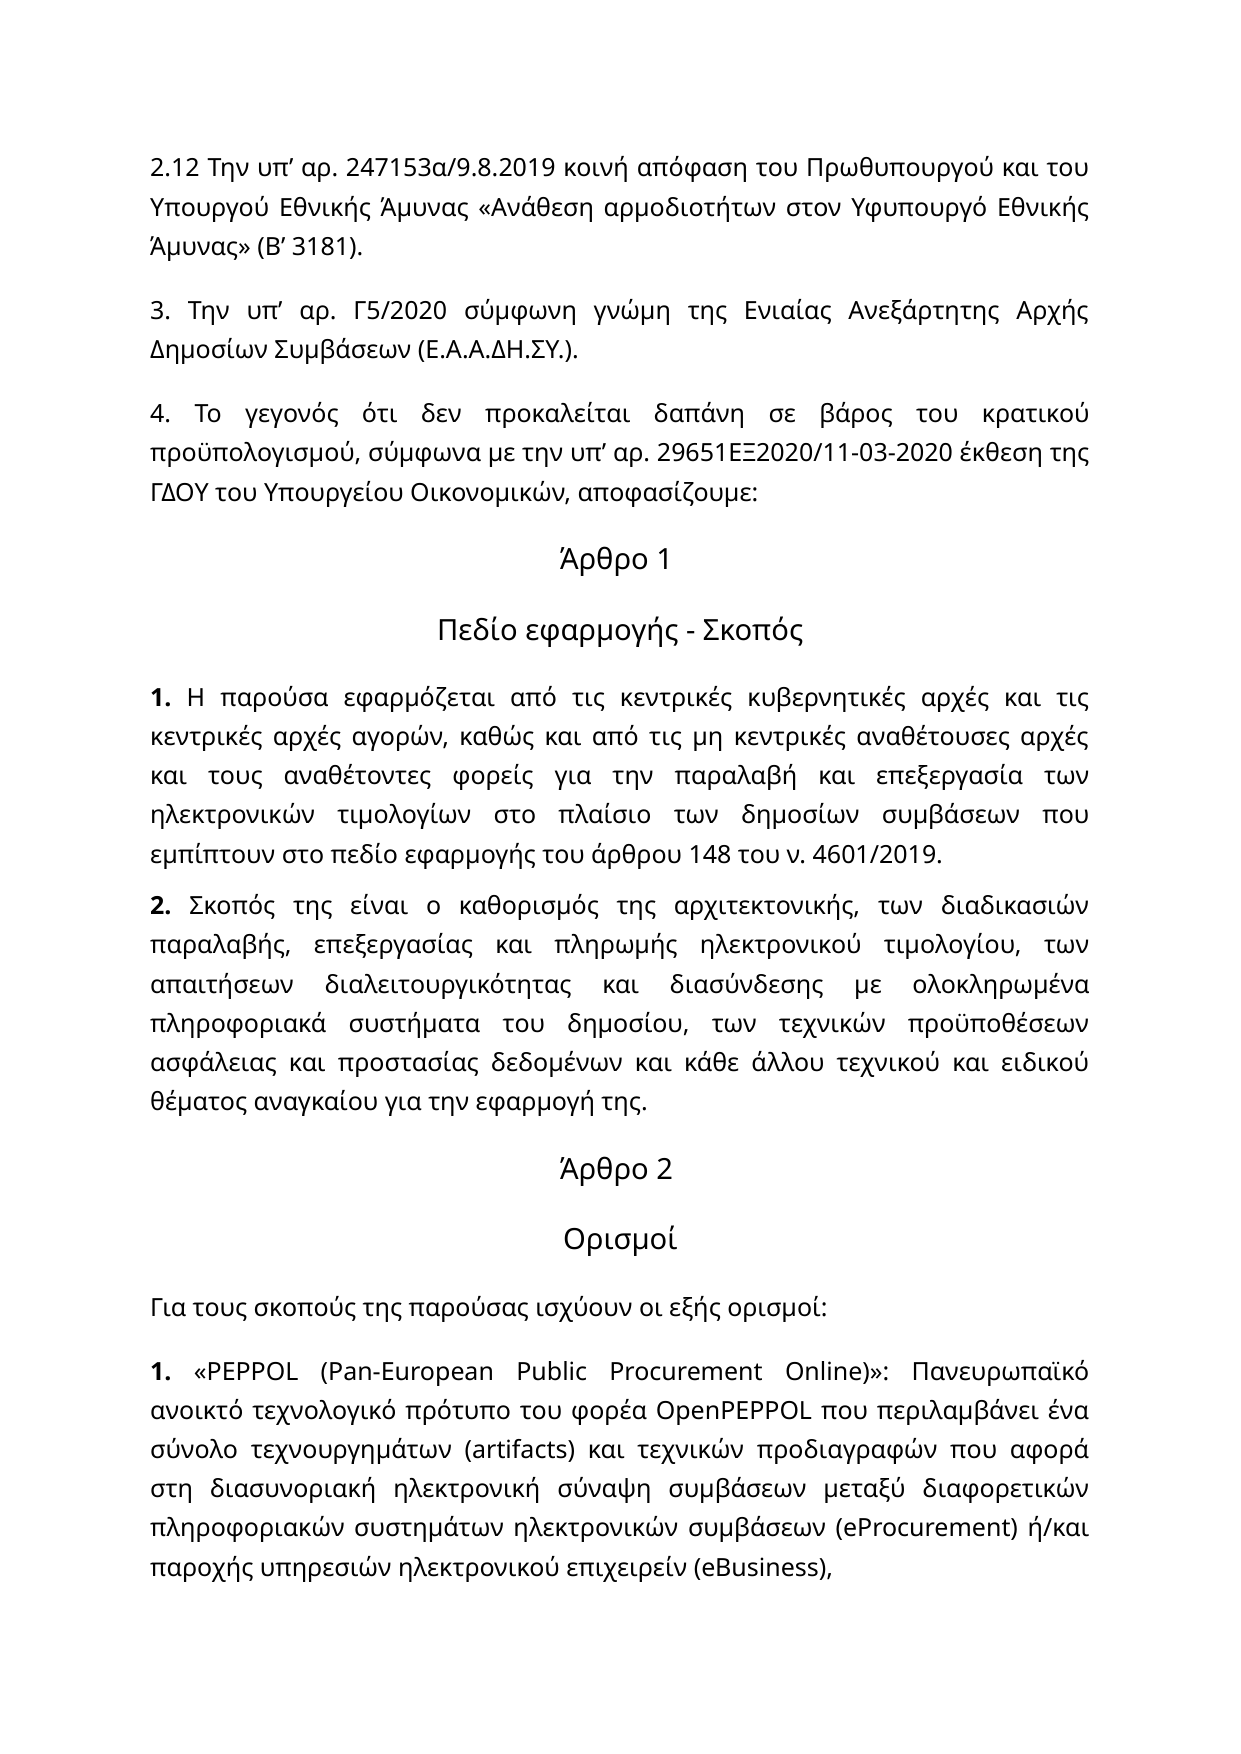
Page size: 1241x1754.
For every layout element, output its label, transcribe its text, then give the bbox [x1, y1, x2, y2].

text 2.12 Την υπ’ αρ. 247153α/9.8.2019 κοινή απόφαση του Πρωθυπουργού και του Υπουργού Εθνικής Άμυνας «Ανάθεση αρμοδιοτήτων στον Υφυπουργό Εθνικής Άμυνας» (Β’ 3181). [150, 150, 1090, 262]
subtitle Πεδίο εφαρμογής - Σκοπός [150, 609, 1090, 649]
text 2. Σκοπός της είναι ο καθορισμός της αρχιτεκτονικής, των διαδικασιών παραλαβής, επεξεργασίας και πληρωμής ηλεκτρονικού τιμολογίου, των απαιτήσεων διαλειτουργικότητας και διασύνδεσης με ολοκληρωμένα πληροφοριακά συστήματα του δημοσίου, των τεχνικών προϋποθέσεων ασφάλειας και προστασίας δεδομένων και κάθε άλλου τεχνικού και ειδικού θέματος αναγκαίου για την εφαρμογή της. [150, 888, 1090, 1118]
text 3. Την υπ’ αρ. Γ5/2020 σύμφωνη γνώμη της Ενιαίας Ανεξάρτητης Αρχής Δημοσίων Συμβάσεων (Ε.Α.Α.ΔΗ.ΣΥ.). [150, 292, 1090, 366]
text 4. Το γεγονός ότι δεν προκαλείται δαπάνη σε βάρος του κρατικού προϋπολογισμού, σύμφωνα με την υπ’ αρ. 29651ΕΞ2020/11-03-2020 έκθεση της ΓΔΟΥ του Υπουργείου Οικονομικών, αποφασίζουμε: [150, 396, 1090, 508]
text 1. Η παρούσα εφαρμόζεται από τις κεντρικές κυβερνητικές αρχές και τις κεντρικές αρχές αγορών, καθώς και από τις μη κεντρικές αναθέτουσες αρχές και τους αναθέτοντες φορείς για την παραλαβή και επεξεργασία των ηλεκτρονικών τιμολογίων στο πλαίσιο των δημοσίων συμβάσεων που εμπίπτουν στο πεδίο εφαρμογής του άρθρου 148 του ν. 4601/2019. [150, 679, 1090, 870]
text Για τους σκοπούς της παρούσας ισχύουν οι εξής ορισμοί: [150, 1289, 1090, 1323]
text 1. «PEPPOL (Pan-European Public Procurement Online)»: Πανευρωπαϊκό ανοικτό τεχνολογικό πρότυπο του φορέα OpenPEPPOL που περιλαμβάνει ένα σύνολο τεχνουργημάτων (artifacts) και τεχνικών προδιαγραφών που αφορά στη διασυνοριακή ηλεκτρονική σύναψη συμβάσεων μεταξύ διαφορετικών πληροφοριακών συστημάτων ηλεκτρονικών συμβάσεων (eProcurement) ή/και παροχής υπηρεσιών ηλεκτρονικού επιχειρείν (eBusiness), [150, 1353, 1090, 1583]
subtitle Άρθρο 2 [150, 1148, 1090, 1188]
subtitle Ορισμοί [150, 1218, 1090, 1258]
subtitle Άρθρο 1 [150, 538, 1090, 578]
